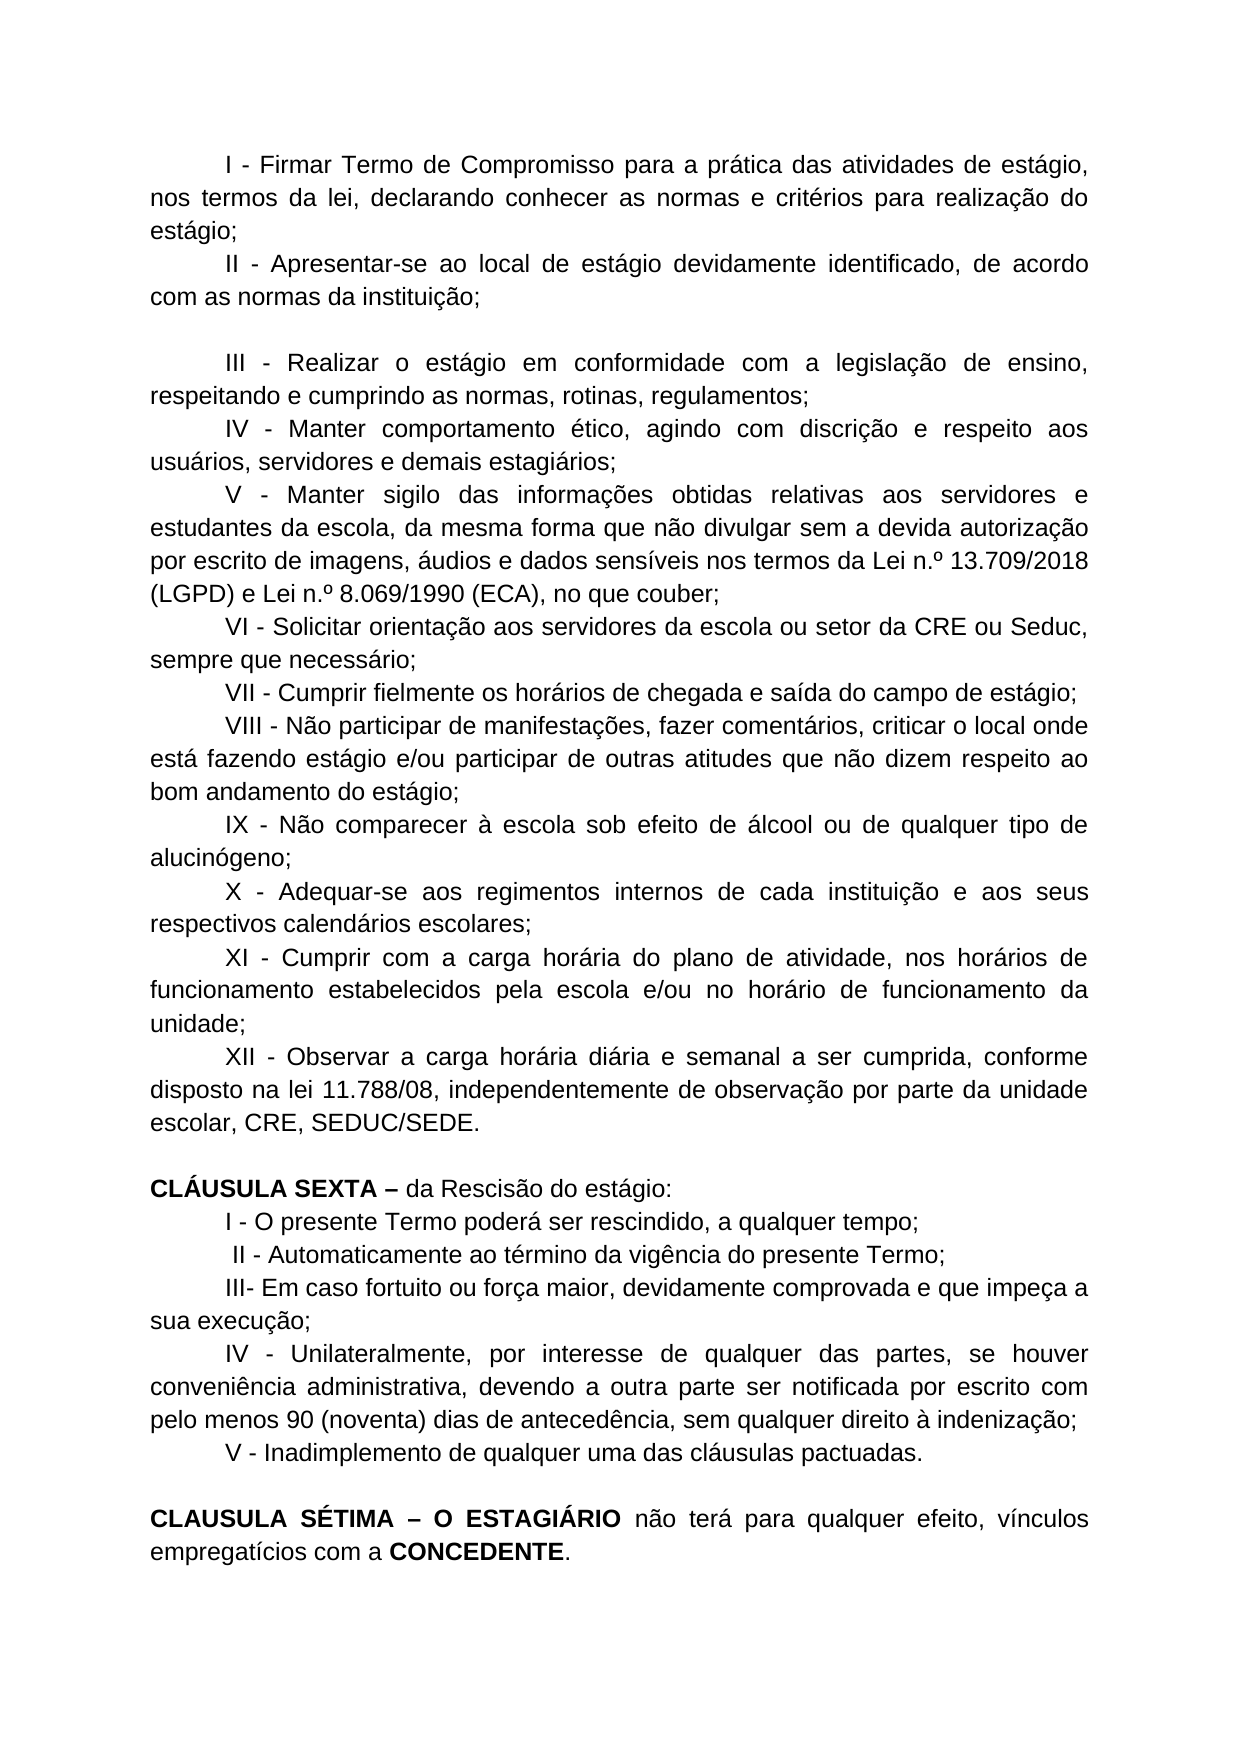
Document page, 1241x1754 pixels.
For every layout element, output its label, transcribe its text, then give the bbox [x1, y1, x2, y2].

text XI - Cumprir com a carga horária do plano de atividade, nos horários de funcionamento estabelecidos pela escola e/ou no horário de funcionamento da unidade; [150, 942, 1090, 1037]
text VIII - Não participar de manifestações, fazer comentários, criticar o local onde está fazendo estágio e/ou participar de outras atitudes que não dizem respeito ao bom andamento do estágio; [150, 711, 1090, 806]
text X - Adequar-se aos regimentos internos de cada instituição e aos seus respectivos calendários escolares; [150, 876, 1090, 938]
text II - Automaticamente ao término da vigência do presente Termo; [150, 1240, 1090, 1268]
text III - Realizar o estágio em conformidade com a legislação de ensino, respeitando e cumprindo as normas, rotinas, regulamentos; [150, 348, 1090, 410]
text CLAUSULA SÉTIMA – O ESTAGIÁRIO não terá para qualquer efeito, vínculos empregatícios com a CONCEDENTE. [150, 1504, 1090, 1566]
text IV - Manter comportamento ético, agindo com discrição e respeito aos usuários, servidores e demais estagiários; [150, 414, 1090, 476]
text V - Inadimplemento de qualquer uma das cláusulas pactuadas. [150, 1438, 1090, 1467]
text I - Firmar Termo de Compromisso para a prática das atividades de estágio, nos termos da lei, declarando conhecer as normas e critérios para realização do estágio; [150, 150, 1090, 245]
text CLÁUSULA SEXTA – da Rescisão do estágio: [150, 1174, 1090, 1202]
text V - Manter sigilo das informações obtidas relativas aos servidores e estudantes da escola, da mesma forma que não divulgar sem a devida autorização por escrito de imagens, áudios e dados sensíveis nos termos da Lei n.º 13.709/2018 (LGPD) e Lei n.º 8.069/1990 (ECA), no que couber; [150, 480, 1090, 608]
text IX - Não comparecer à escola sob efeito de álcool ou de qualquer tipo de alucinógeno; [150, 810, 1090, 872]
text II - Apresentar-se ao local de estágio devidamente identificado, de acordo com as normas da instituição; [150, 249, 1090, 311]
text III- Em caso fortuito ou força maior, devidamente comprovada e que impeça a sua execução; [150, 1273, 1090, 1334]
text IV - Unilateralmente, por interesse de qualquer das partes, se houver conveniência administrativa, devendo a outra parte ser notificada por escrito com pelo menos 90 (noventa) dias de antecedência, sem qualquer direito à indenização; [150, 1339, 1090, 1433]
text VI - Solicitar orientação aos servidores da escola ou setor da CRE ou Seduc, sempre que necessário; [150, 612, 1090, 674]
text VII - Cumprir fielmente os horários de chegada e saída do campo de estágio; [150, 678, 1090, 707]
text I - O presente Termo poderá ser rescindido, a qualquer tempo; [150, 1207, 1090, 1235]
text XII - Observar a carga horária diária e semanal a ser cumprida, conforme disposto na lei 11.788/08, independentemente de observação por parte da unidade escolar, CRE, SEDUC/SEDE. [150, 1042, 1090, 1136]
